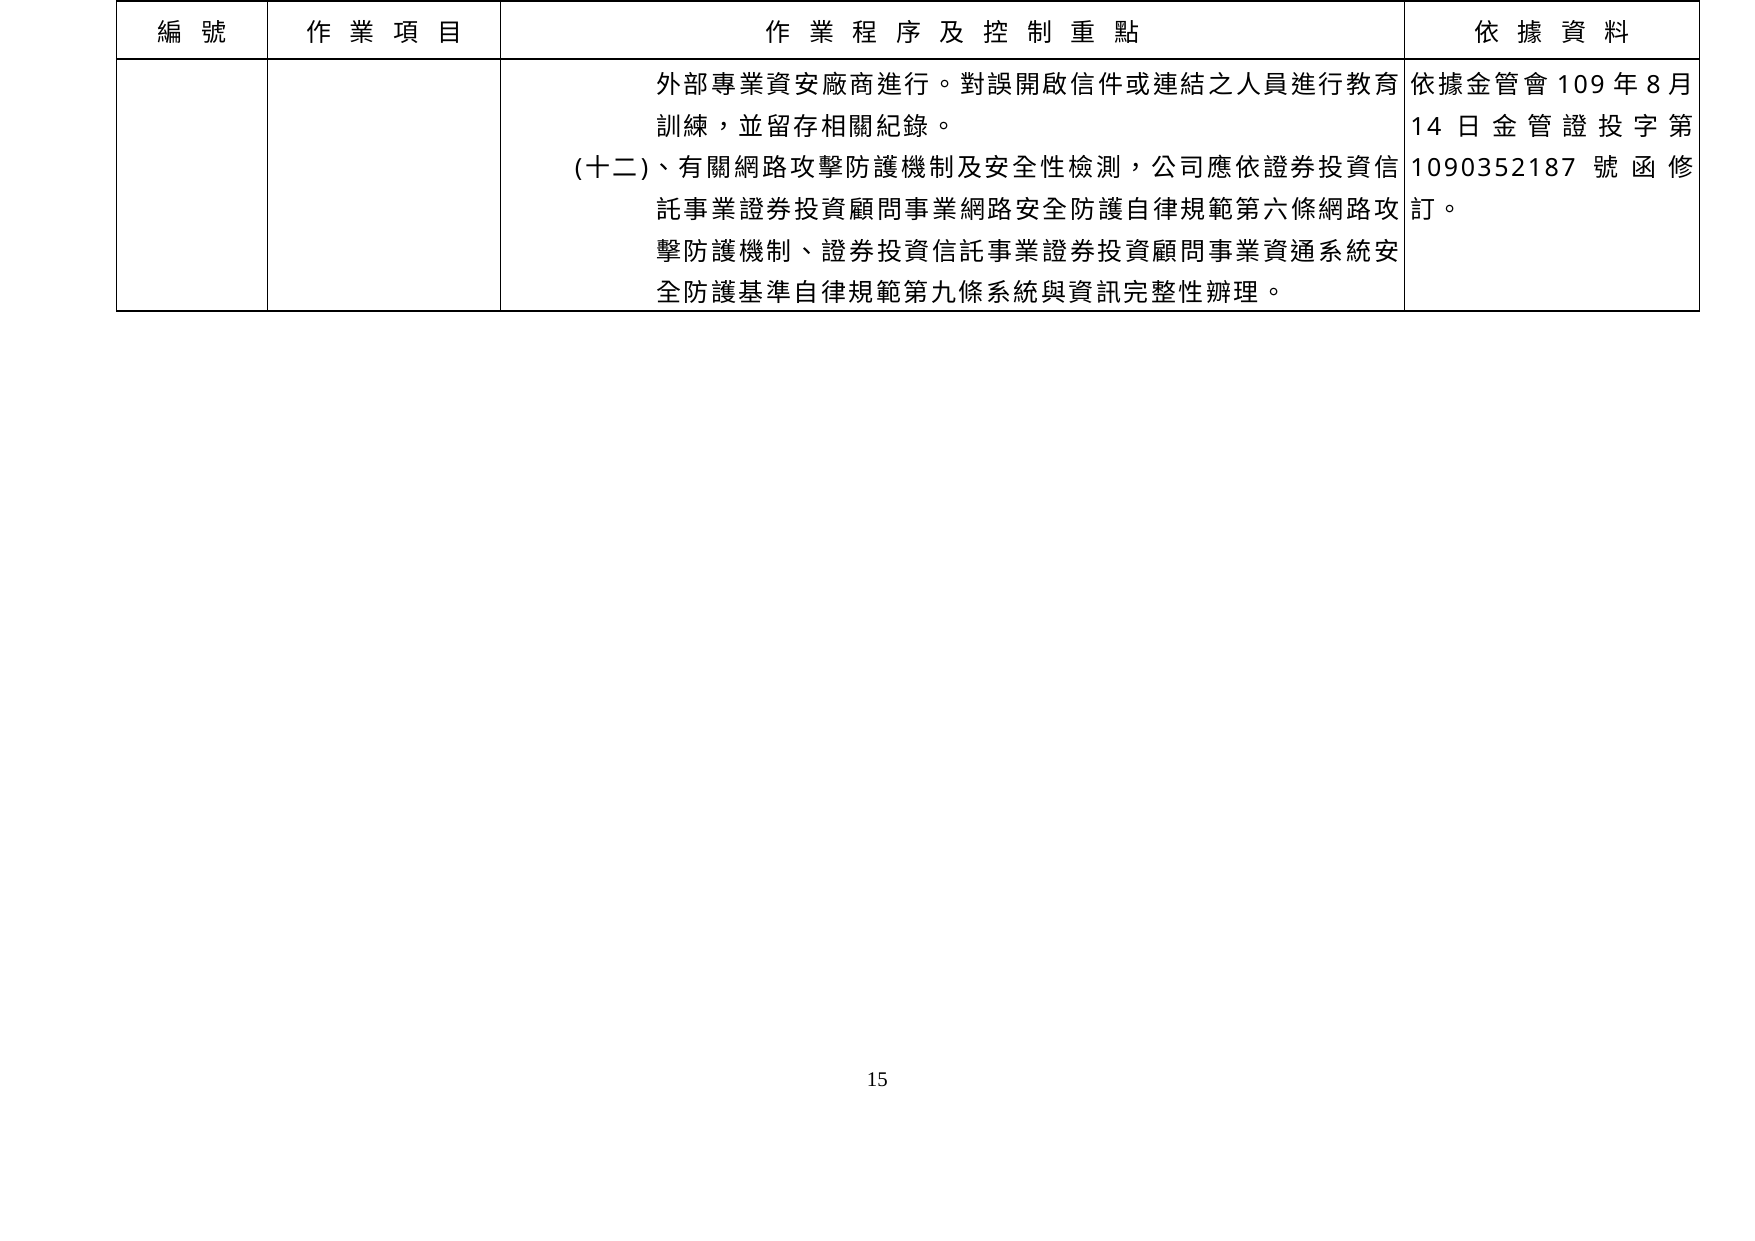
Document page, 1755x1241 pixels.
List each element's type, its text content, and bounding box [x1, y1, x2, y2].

table_cell [268, 60, 500, 310]
table_cell 外部專業資安廠商進行。對誤開啟信件或連結之人員進行教育訓練，並留存相關紀錄。 (十二)、有關網路攻擊防護機制及安全性檢測，公司應依證券投資信託事業證券投資顧問事業網路安全防護自律規範第六條網路攻擊防護機制、證券投資信託事業證券投資顧問事業資通系統安全防護基準自律規範第九條系統與資訊完整性辧理。 [501, 60, 1404, 310]
table_cell [117, 60, 267, 310]
table_header 作 業 程 序 及 控 制 重 點 [501, 2, 1404, 58]
table_header 作 業 項 目 [268, 2, 500, 58]
table_cell 依據金管會109年8月14日金管證投字第1090352187號函修訂。 [1405, 60, 1699, 310]
table_header 編 號 [117, 2, 267, 58]
table_header 依 據 資 料 [1405, 2, 1699, 58]
